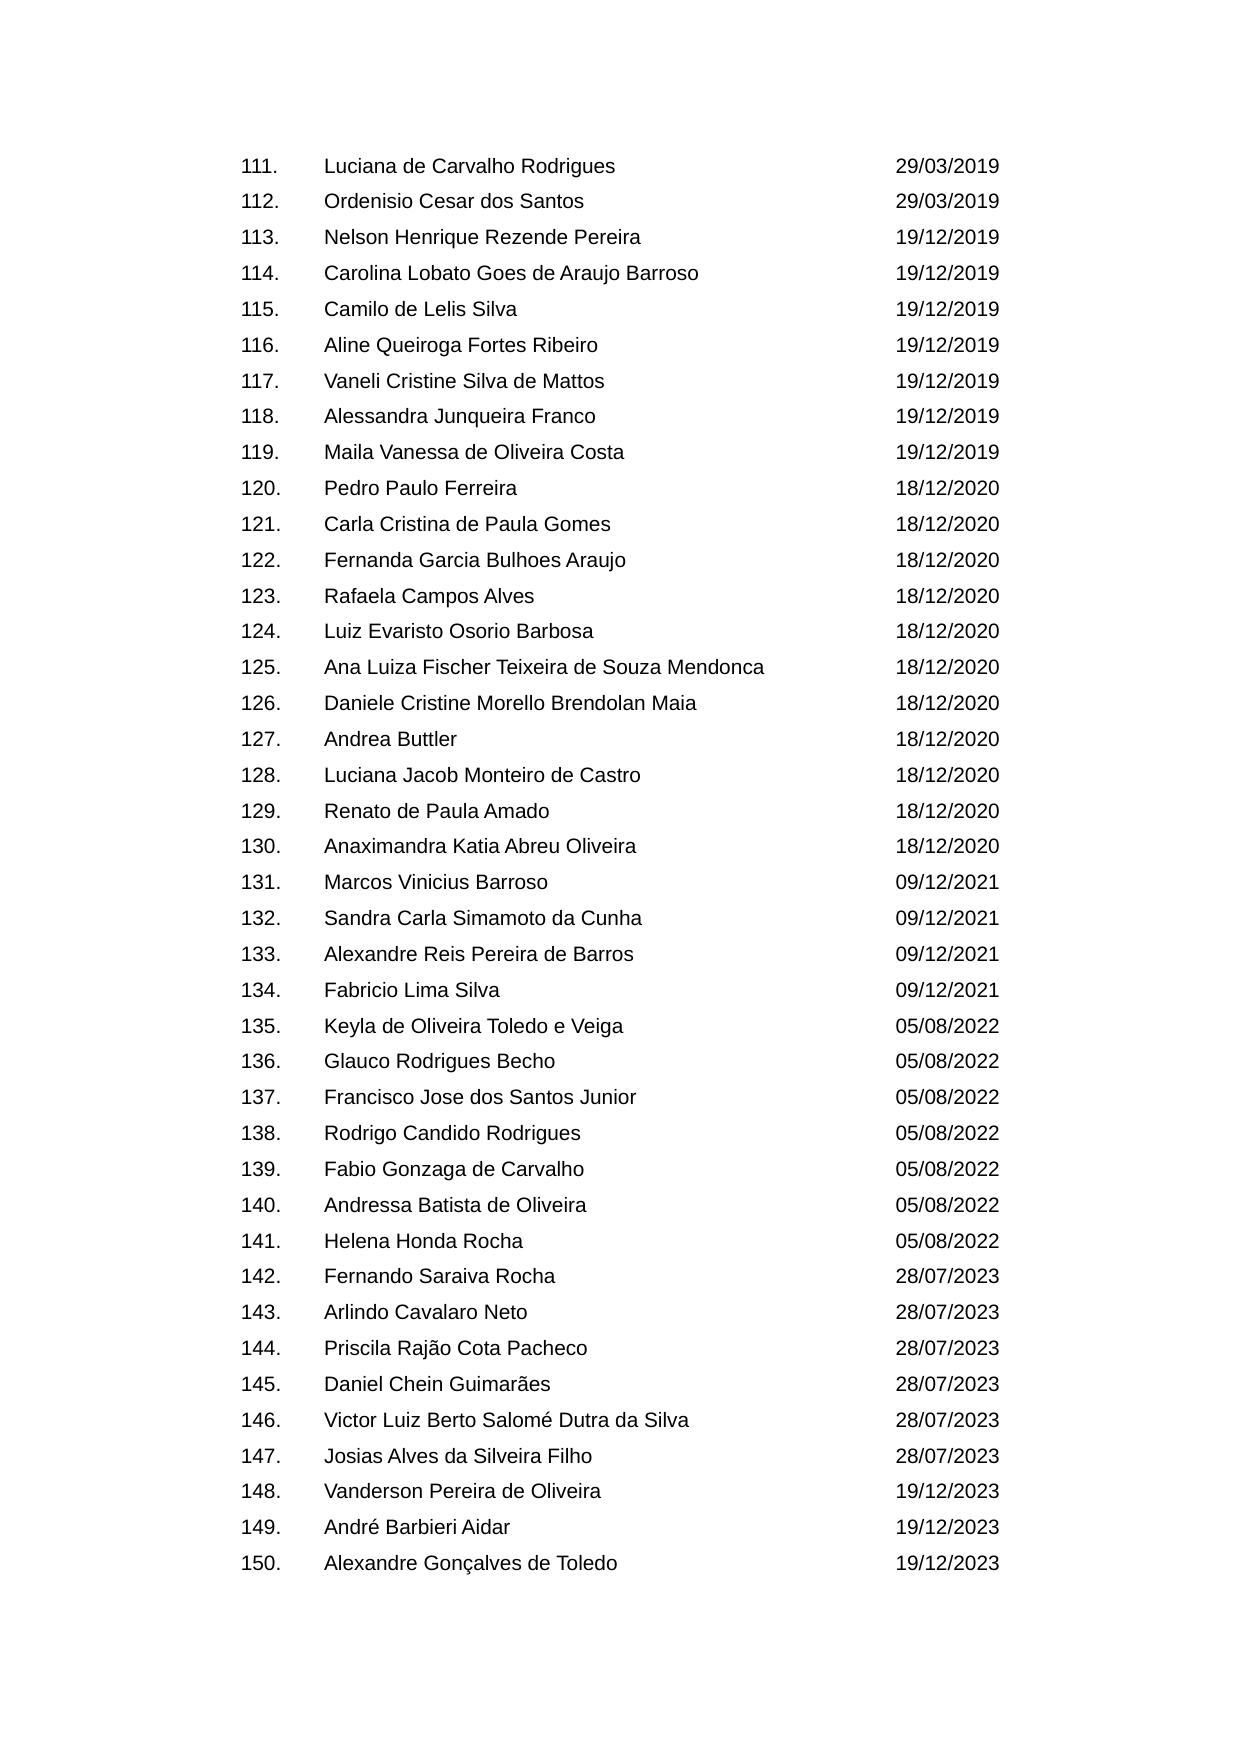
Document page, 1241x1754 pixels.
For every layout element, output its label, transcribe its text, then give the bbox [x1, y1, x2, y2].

table_cell Daniel Chein Guimarães [320, 1366, 803, 1402]
table_cell Priscila Rajão Cota Pacheco [320, 1330, 803, 1366]
table_cell 09/12/2021 [803, 900, 1092, 936]
table_cell 19/12/2023 [803, 1545, 1092, 1581]
table_cell [178, 829, 320, 864]
table_cell 19/12/2023 [803, 1474, 1092, 1509]
table_cell Rafaela Campos Alves [320, 578, 803, 613]
table_cell 18/12/2020 [803, 578, 1092, 613]
table_cell 19/12/2023 [803, 1509, 1092, 1545]
table_cell [178, 1402, 320, 1438]
table_cell 19/12/2019 [803, 327, 1092, 363]
table_cell [178, 1474, 320, 1509]
table_cell 18/12/2020 [803, 829, 1092, 864]
table_cell [178, 649, 320, 685]
table_cell [178, 399, 320, 434]
table_cell [178, 1008, 320, 1043]
table_cell Andrea Buttler [320, 721, 803, 757]
table_cell [178, 1115, 320, 1151]
table_cell Alexandre Reis Pereira de Barros [320, 936, 803, 972]
table_cell [178, 219, 320, 255]
table_cell Vaneli Cristine Silva de Mattos [320, 363, 803, 398]
table_cell 19/12/2019 [803, 434, 1092, 470]
table_cell 28/07/2023 [803, 1438, 1092, 1473]
table_cell [178, 291, 320, 327]
table_cell [178, 936, 320, 972]
table_cell Sandra Carla Simamoto da Cunha [320, 900, 803, 936]
table_cell [178, 757, 320, 793]
table_cell 09/12/2021 [803, 936, 1092, 972]
table_cell Aline Queiroga Fortes Ribeiro [320, 327, 803, 363]
table_cell Luciana de Carvalho Rodrigues [320, 148, 803, 183]
table_cell 28/07/2023 [803, 1259, 1092, 1294]
table_cell Carla Cristina de Paula Gomes [320, 506, 803, 542]
table_cell Fabricio Lima Silva [320, 972, 803, 1008]
table_cell 18/12/2020 [803, 793, 1092, 828]
table_cell 09/12/2021 [803, 864, 1092, 900]
table_cell [178, 148, 320, 183]
table_cell 18/12/2020 [803, 614, 1092, 649]
table_cell Maila Vanessa de Oliveira Costa [320, 434, 803, 470]
table_cell Andressa Batista de Oliveira [320, 1187, 803, 1223]
table_cell [178, 1079, 320, 1115]
table_cell 05/08/2022 [803, 1151, 1092, 1187]
table_cell [178, 1259, 320, 1294]
table_cell Vanderson Pereira de Oliveira [320, 1474, 803, 1509]
table_cell Josias Alves da Silveira Filho [320, 1438, 803, 1473]
table_cell [178, 1044, 320, 1079]
table_cell [178, 1294, 320, 1330]
table_cell 05/08/2022 [803, 1008, 1092, 1043]
table_cell Marcos Vinicius Barroso [320, 864, 803, 900]
table_cell Alessandra Junqueira Franco [320, 399, 803, 434]
table_cell 19/12/2019 [803, 219, 1092, 255]
table_cell [178, 1545, 320, 1581]
table_cell Camilo de Lelis Silva [320, 291, 803, 327]
table_cell 18/12/2020 [803, 506, 1092, 542]
table_cell [178, 1366, 320, 1402]
table_cell [178, 793, 320, 828]
table_cell [178, 1151, 320, 1187]
table_cell [178, 864, 320, 900]
table_cell 18/12/2020 [803, 470, 1092, 506]
table_cell 05/08/2022 [803, 1187, 1092, 1223]
table_cell Victor Luiz Berto Salomé Dutra da Silva [320, 1402, 803, 1438]
table_cell André Barbieri Aidar [320, 1509, 803, 1545]
table_cell Carolina Lobato Goes de Araujo Barroso [320, 255, 803, 291]
table_cell Fernanda Garcia Bulhoes Araujo [320, 542, 803, 578]
table_cell 09/12/2021 [803, 972, 1092, 1008]
table_cell Ordenisio Cesar dos Santos [320, 184, 803, 219]
table_cell Glauco Rodrigues Becho [320, 1044, 803, 1079]
table_cell [178, 255, 320, 291]
table_cell 19/12/2019 [803, 255, 1092, 291]
table_cell 28/07/2023 [803, 1402, 1092, 1438]
table_cell Luciana Jacob Monteiro de Castro [320, 757, 803, 793]
table_cell [178, 1438, 320, 1473]
table_cell [178, 434, 320, 470]
table_cell [178, 470, 320, 506]
table_cell [178, 685, 320, 721]
table_cell 29/03/2019 [803, 184, 1092, 219]
table_cell Renato de Paula Amado [320, 793, 803, 828]
table_cell Daniele Cristine Morello Brendolan Maia [320, 685, 803, 721]
table_cell [178, 363, 320, 398]
table_cell 05/08/2022 [803, 1115, 1092, 1151]
table_cell [178, 578, 320, 613]
table_cell 05/08/2022 [803, 1079, 1092, 1115]
table_cell [178, 972, 320, 1008]
table_cell Luiz Evaristo Osorio Barbosa [320, 614, 803, 649]
table_cell 18/12/2020 [803, 757, 1092, 793]
table_cell 18/12/2020 [803, 542, 1092, 578]
table_cell 18/12/2020 [803, 649, 1092, 685]
table_cell Helena Honda Rocha [320, 1223, 803, 1258]
table_cell [178, 184, 320, 219]
table_cell Fabio Gonzaga de Carvalho [320, 1151, 803, 1187]
table_cell Alexandre Gonçalves de Toledo [320, 1545, 803, 1581]
table_cell [178, 506, 320, 542]
table_cell Nelson Henrique Rezende Pereira [320, 219, 803, 255]
table_cell Keyla de Oliveira Toledo e Veiga [320, 1008, 803, 1043]
table_cell [178, 1223, 320, 1258]
table_cell 28/07/2023 [803, 1366, 1092, 1402]
table_cell 18/12/2020 [803, 685, 1092, 721]
table_cell Pedro Paulo Ferreira [320, 470, 803, 506]
table_cell 29/03/2019 [803, 148, 1092, 183]
table_cell [178, 1509, 320, 1545]
table_cell [178, 900, 320, 936]
table_cell 19/12/2019 [803, 363, 1092, 398]
table_cell 28/07/2023 [803, 1330, 1092, 1366]
table_cell 05/08/2022 [803, 1044, 1092, 1079]
table_cell Rodrigo Candido Rodrigues [320, 1115, 803, 1151]
table_cell Fernando Saraiva Rocha [320, 1259, 803, 1294]
table_cell 19/12/2019 [803, 291, 1092, 327]
table_cell Francisco Jose dos Santos Junior [320, 1079, 803, 1115]
table_cell [178, 542, 320, 578]
table_cell Arlindo Cavalaro Neto [320, 1294, 803, 1330]
table_cell 19/12/2019 [803, 399, 1092, 434]
table_cell [178, 721, 320, 757]
table_cell [178, 1330, 320, 1366]
table_cell [178, 614, 320, 649]
table_cell 05/08/2022 [803, 1223, 1092, 1258]
table_cell [178, 327, 320, 363]
table_cell Anaximandra Katia Abreu Oliveira [320, 829, 803, 864]
table_cell [178, 1187, 320, 1223]
table_cell 28/07/2023 [803, 1294, 1092, 1330]
table_cell 18/12/2020 [803, 721, 1092, 757]
table_cell Ana Luiza Fischer Teixeira de Souza Mendonca [320, 649, 803, 685]
